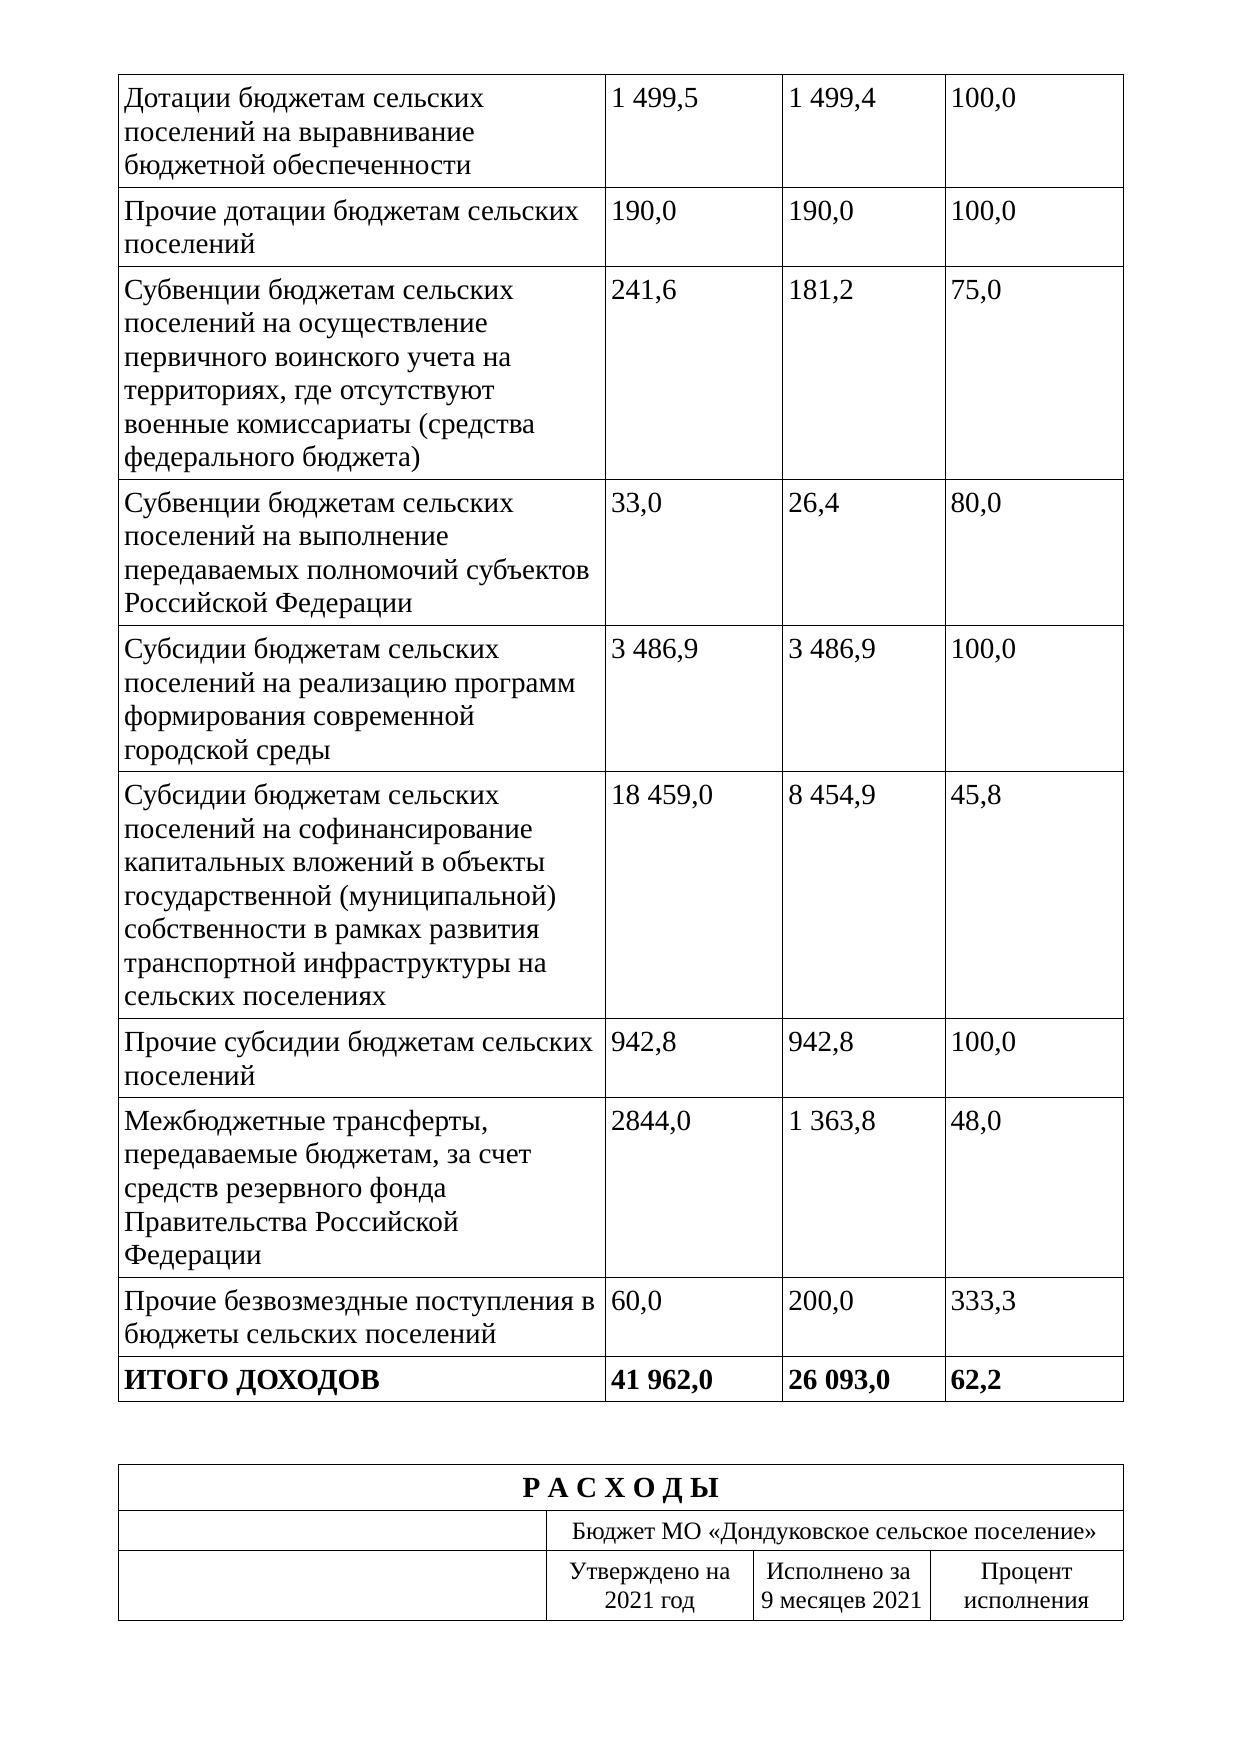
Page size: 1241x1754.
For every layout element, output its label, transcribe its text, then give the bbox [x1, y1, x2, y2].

table_cell 26 093,0 [783, 1357, 945, 1401]
table_cell 1 363,8 [783, 1098, 945, 1277]
table_cell 60,0 [606, 1278, 782, 1356]
table_cell 45,8 [946, 772, 1123, 1018]
table_cell Межбюджетные трансферты, передаваемые бюджетам, за счет средств резервного фонда Правительства Российской Федерации [119, 1098, 605, 1277]
table_cell 942,8 [783, 1019, 945, 1097]
table_cell 80,0 [946, 480, 1123, 625]
table_cell [119, 1551, 546, 1620]
table_cell Прочие безвозмездные поступления в бюджеты сельских поселений [119, 1278, 605, 1356]
table_cell 8 454,9 [783, 772, 945, 1018]
table_cell 942,8 [606, 1019, 782, 1097]
table_cell 100,0 [946, 1019, 1123, 1097]
table_cell 100,0 [946, 188, 1123, 266]
table_header Р А С Х О Д Ы [119, 1465, 1123, 1509]
table_cell 18 459,0 [606, 772, 782, 1018]
table_cell 48,0 [946, 1098, 1123, 1277]
table_cell 1 499,4 [783, 75, 945, 186]
table_cell Субвенции бюджетам сельских поселений на выполнение передаваемых полномочий субъектов Российской Федерации [119, 480, 605, 625]
table_cell 200,0 [783, 1278, 945, 1356]
table_cell 3 486,9 [783, 626, 945, 771]
table_cell 3 486,9 [606, 626, 782, 771]
table_cell Бюджет МО «Дондуковское сельское поселение» [547, 1511, 1123, 1550]
table_cell 100,0 [946, 626, 1123, 771]
table_cell 181,2 [783, 267, 945, 479]
table_cell [119, 1511, 546, 1550]
table_cell 241,6 [606, 267, 782, 479]
table_cell Субсидии бюджетам сельских поселений на реализацию программ формирования современной городской среды [119, 626, 605, 771]
table_cell 1 499,5 [606, 75, 782, 186]
table_cell 41 962,0 [606, 1357, 782, 1401]
table_cell Утверждено на 2021 год [547, 1551, 753, 1620]
table_cell Процент исполнения [931, 1551, 1123, 1620]
table_cell 62,2 [946, 1357, 1123, 1401]
table_cell Субсидии бюджетам сельских поселений на софинансирование капитальных вложений в объекты государственной (муниципальной) собственности в рамках развития транспортной инфраструктуры на сельских поселениях [119, 772, 605, 1018]
table_cell 190,0 [783, 188, 945, 266]
table_cell ИТОГО ДОХОДОВ [119, 1357, 605, 1401]
table_cell 26,4 [783, 480, 945, 625]
table_cell 75,0 [946, 267, 1123, 479]
table_cell 33,0 [606, 480, 782, 625]
table_cell Субвенции бюджетам сельских поселений на осуществление первичного воинского учета на территориях, где отсутствуют военные комиссариаты (средства федерального бюджета) [119, 267, 605, 479]
table_cell 190,0 [606, 188, 782, 266]
table_cell Прочие дотации бюджетам сельских поселений [119, 188, 605, 266]
table_cell 2844,0 [606, 1098, 782, 1277]
table_cell Дотации бюджетам сельских поселений на выравнивание бюджетной обеспеченности [119, 75, 605, 186]
table_cell Исполнено за 9 месяцев 2021 [754, 1551, 930, 1620]
table_cell 333,3 [946, 1278, 1123, 1356]
table_cell Прочие субсидии бюджетам сельских поселений [119, 1019, 605, 1097]
table_cell 100,0 [946, 75, 1123, 186]
